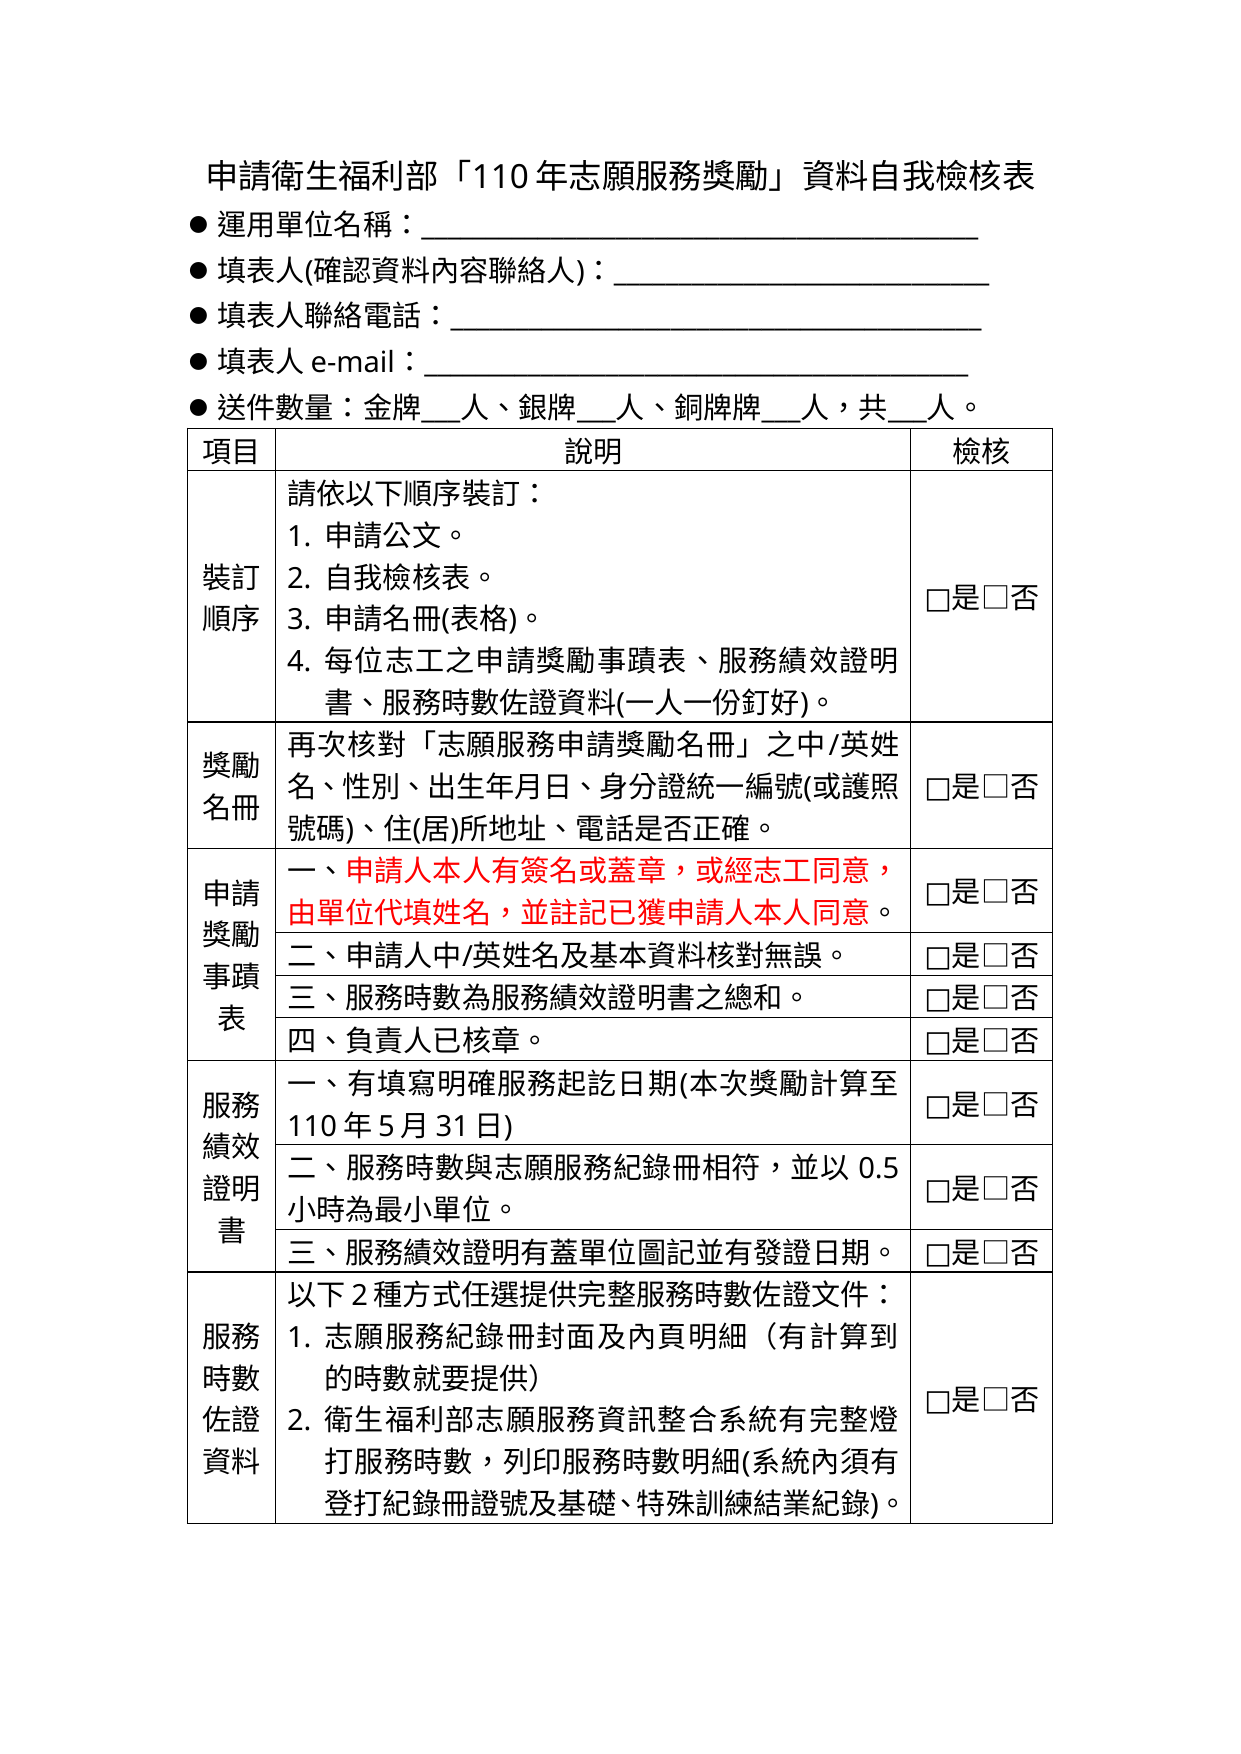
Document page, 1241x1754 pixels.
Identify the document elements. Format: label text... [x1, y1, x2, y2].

table_cell □是□否 [911, 1061, 1052, 1144]
table_cell 獎勵名冊 [188, 723, 275, 847]
table_cell 四、負責人已核章。 [276, 1018, 910, 1060]
list 填表人(確認資料內容聯絡人)：_____________________________ [187, 244, 1053, 290]
table_cell 三、服務時數為服務績效證明書之總和。 [276, 976, 910, 1017]
table_cell 三、服務績效證明有蓋單位圖記並有發證日期。 [276, 1230, 910, 1271]
table_cell □是□否 [911, 1273, 1052, 1522]
table_cell □是□否 [911, 976, 1052, 1017]
table_cell 二、申請人中/英姓名及基本資料核對無誤。 [276, 933, 910, 974]
table_cell □是□否 [911, 1018, 1052, 1060]
table_cell 再次核對「志願服務申請獎勵名冊」之中/英姓名、性別、出生年月日、身分證統一編號(或護照號碼)、住(居)所地址、電話是否正確。 [276, 723, 910, 847]
list 填表人聯絡電話：_________________________________________ [187, 290, 1053, 336]
table_cell □是□否 [911, 849, 1052, 932]
list 送件數量：金牌___人、銀牌___人、銅牌牌___人，共___人。 [187, 382, 1053, 428]
table_cell 服務績效證明書 [188, 1061, 275, 1271]
table_cell □是□否 [911, 933, 1052, 974]
table_cell 一、申請人本人有簽名或蓋章，或經志工同意，由單位代填姓名，並註記已獲申請人本人同意。 [276, 849, 910, 932]
table_header 檢核 [911, 429, 1052, 470]
list 填表人e-mail：__________________________________________ [187, 336, 1053, 382]
table_cell 以下2種方式任選提供完整服務時數佐證文件： 志願服務紀錄冊封面及內頁明細（有計算到的時數就要提供） 衛生福利部志願服務資訊整合系統有完整燈打服務時數，列印服務時數明細(系統內須有登打紀錄冊證號及基礎、特殊訓練結業紀錄)。 [276, 1273, 910, 1522]
table_header 項目 [188, 429, 275, 470]
table_cell □是□否 [911, 1145, 1052, 1229]
table_cell 申請獎勵事蹟表 [188, 849, 275, 1060]
table_cell □是□否 [911, 471, 1052, 721]
table_cell □是□否 [911, 1230, 1052, 1271]
table_cell 一、有填寫明確服務起訖日期(本次獎勵計算至110年5月31日) [276, 1061, 910, 1144]
text 申請衛生福利部「110年志願服務獎勵」資料自我檢核表 [187, 150, 1053, 198]
table_cell 裝訂順序 [188, 471, 275, 721]
table_cell □是□否 [911, 723, 1052, 847]
table_cell 二、服務時數與志願服務紀錄冊相符，並以0.5小時為最小單位。 [276, 1145, 910, 1229]
table_cell 請依以下順序裝訂： 申請公文。 自我檢核表。 申請名冊(表格)。 每位志工之申請獎勵事蹟表、服務績效證明書、服務時數佐證資料(一人一份釘好)。 [276, 471, 910, 721]
table_cell 服務時數佐證資料 [188, 1273, 275, 1522]
list 運用單位名稱：___________________________________________ [187, 198, 1053, 244]
table_header 說明 [276, 429, 910, 470]
